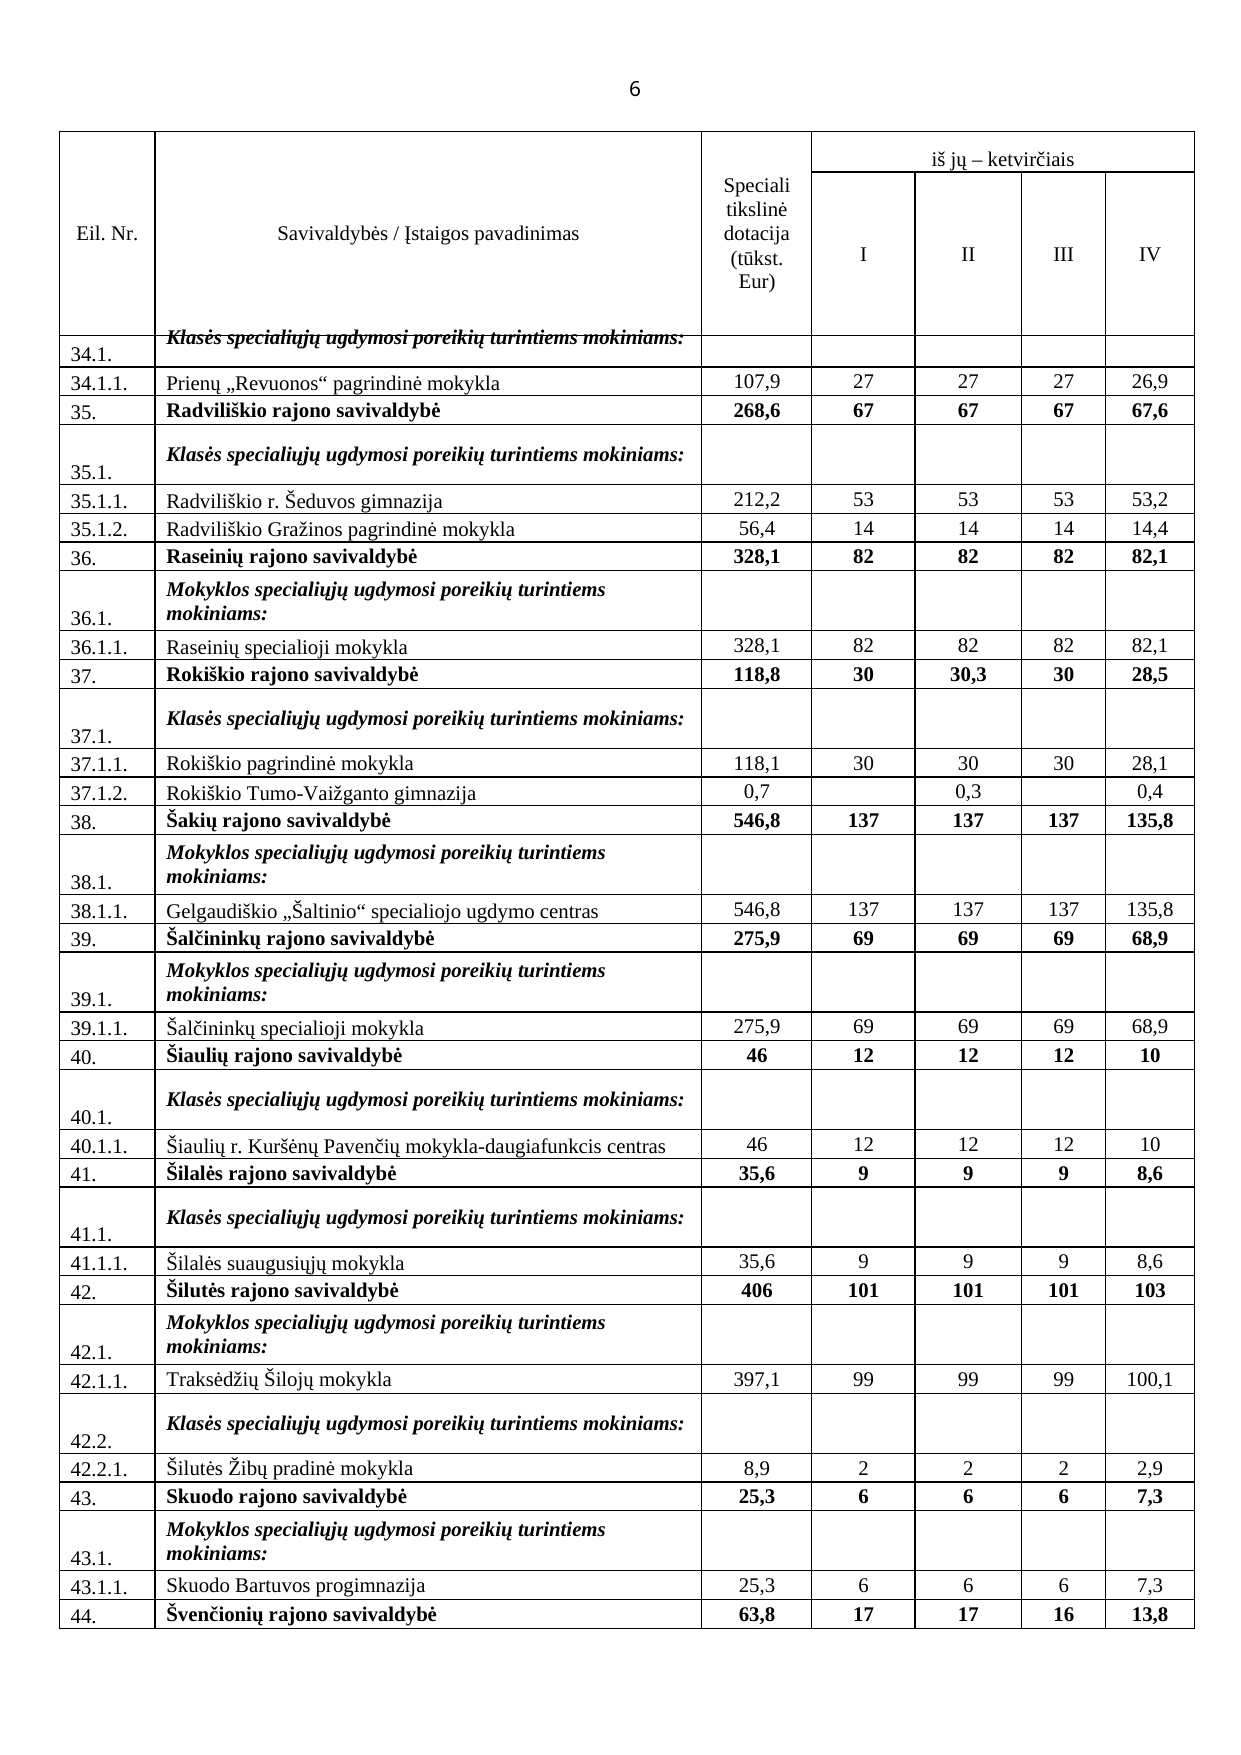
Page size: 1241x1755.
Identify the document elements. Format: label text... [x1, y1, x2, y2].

table_cell [1022, 336, 1105, 366]
table_cell 118,8 [702, 660, 811, 688]
table_cell 30 [812, 749, 914, 776]
table_cell 17 [812, 1600, 914, 1628]
table_cell [812, 1188, 914, 1246]
table_cell 41.1. [60, 1188, 154, 1246]
table_cell [916, 953, 1021, 1011]
table_cell 135,8 [1106, 895, 1194, 923]
table_cell 8,9 [702, 1454, 811, 1481]
table_cell Šakių rajono savivaldybė [156, 806, 701, 834]
table_cell 99 [812, 1365, 914, 1393]
table_cell 7,3 [1106, 1571, 1194, 1599]
table_cell 2 [916, 1454, 1021, 1481]
table_cell Šiaulių rajono savivaldybė [156, 1041, 701, 1069]
table_cell [812, 778, 914, 805]
table_cell 0,4 [1106, 778, 1194, 805]
table_cell 34.1. [60, 336, 154, 366]
table_cell 42. [60, 1276, 154, 1304]
table_cell 6 [1022, 1483, 1105, 1510]
table_cell 43. [60, 1483, 154, 1510]
table_cell Raseinių specialioji mokykla [156, 631, 701, 659]
table_cell 46 [702, 1041, 811, 1069]
table_cell [702, 306, 811, 335]
table_cell [916, 1070, 1021, 1129]
table_cell 25,3 [702, 1483, 811, 1510]
table_cell [702, 1188, 811, 1246]
table_cell 26,9 [1106, 368, 1194, 395]
table_cell 53 [916, 485, 1021, 513]
table_cell 53 [1022, 485, 1105, 513]
table_cell Klasės specialiųjų ugdymosi poreikių turintiems mokiniams: [156, 1070, 701, 1129]
table_cell 6 [812, 1571, 914, 1599]
table_cell Klasės specialiųjų ugdymosi poreikių turintiems mokiniams: [156, 1188, 701, 1246]
table_cell Rokiškio Tumo-Vaižganto gimnazija [156, 778, 701, 805]
table_cell 27 [916, 368, 1021, 395]
table_cell 10 [1106, 1130, 1194, 1158]
table_cell [1106, 1394, 1194, 1453]
table_cell 40. [60, 1041, 154, 1069]
table_cell Rokiškio rajono savivaldybė [156, 660, 701, 688]
table_header Eil. Nr. [60, 132, 154, 306]
table_cell 546,8 [702, 806, 811, 834]
table_cell [702, 953, 811, 1011]
table_cell [1022, 306, 1105, 335]
table_cell 137 [916, 806, 1021, 834]
table_cell 99 [916, 1365, 1021, 1393]
table_cell 118,1 [702, 749, 811, 776]
table_cell 46 [702, 1130, 811, 1158]
table_cell [1106, 571, 1194, 630]
table_cell 56,4 [702, 514, 811, 541]
table_cell [1106, 689, 1194, 748]
table_cell 107,9 [702, 368, 811, 395]
table_cell Radviliškio r. Šeduvos gimnazija [156, 485, 701, 513]
table_cell 212,2 [702, 485, 811, 513]
table_cell 68,9 [1106, 1013, 1194, 1040]
table_cell [916, 1394, 1021, 1453]
table_cell 35,6 [702, 1248, 811, 1275]
table_cell [1022, 425, 1105, 484]
table_cell 0,3 [916, 778, 1021, 805]
table_cell [916, 336, 1021, 366]
table_cell 406 [702, 1276, 811, 1304]
table_cell [812, 953, 914, 1011]
table_cell 99 [1022, 1365, 1105, 1393]
table_cell 42.1. [60, 1305, 154, 1364]
table_cell 2,9 [1106, 1454, 1194, 1481]
table_cell 36.1.1. [60, 631, 154, 659]
table_cell Gelgaudiškio „Šaltinio“ specialiojo ugdymo centras [156, 895, 701, 923]
table_cell 39.1. [60, 953, 154, 1011]
table_cell [916, 1511, 1021, 1570]
table_cell 53 [812, 485, 914, 513]
table_cell 67 [812, 396, 914, 424]
table_cell [812, 1511, 914, 1570]
table_cell Raseinių rajono savivaldybė [156, 543, 701, 570]
table_cell Mokyklos specialiųjų ugdymosi poreikių turintiems mokiniams: [156, 835, 701, 894]
table_cell 30 [1022, 660, 1105, 688]
table_cell Klasės specialiųjų ugdymosi poreikių turintiems mokiniams: [156, 1394, 701, 1453]
table_cell [1106, 1070, 1194, 1129]
table_cell [1106, 835, 1194, 894]
table_cell 14 [1022, 514, 1105, 541]
table_cell 17 [916, 1600, 1021, 1628]
table_cell 39. [60, 924, 154, 951]
table_cell 101 [1022, 1276, 1105, 1304]
table_cell [1106, 425, 1194, 484]
table_cell 8,6 [1106, 1159, 1194, 1186]
table_cell 12 [812, 1130, 914, 1158]
table_cell Šilutės Žibų pradinė mokykla [156, 1454, 701, 1481]
table_cell [1106, 953, 1194, 1011]
table_cell [812, 1070, 914, 1129]
table_cell [812, 571, 914, 630]
table_cell 69 [916, 1013, 1021, 1040]
table_cell 12 [916, 1041, 1021, 1069]
table_cell 40.1. [60, 1070, 154, 1129]
table_cell 25,3 [702, 1571, 811, 1599]
table_cell 14,4 [1106, 514, 1194, 541]
table_cell Klasės specialiųjų ugdymosi poreikių turintiems mokiniams: [156, 336, 701, 366]
table_cell [916, 571, 1021, 630]
table_cell Radviliškio rajono savivaldybė [156, 396, 701, 424]
table_cell 69 [1022, 924, 1105, 951]
table_cell 35.1.2. [60, 514, 154, 541]
table_cell 82 [1022, 543, 1105, 570]
table_cell [916, 1305, 1021, 1364]
table_cell 100,1 [1106, 1365, 1194, 1393]
table_cell Šilalės suaugusiųjų mokykla [156, 1248, 701, 1275]
table_cell [812, 425, 914, 484]
table_cell 67,6 [1106, 396, 1194, 424]
table_cell 137 [916, 895, 1021, 923]
table_cell 14 [812, 514, 914, 541]
table_cell 37.1.2. [60, 778, 154, 805]
table_cell [812, 689, 914, 748]
table_cell Klasės specialiųjų ugdymosi poreikių turintiems mokiniams: [156, 425, 701, 484]
table_cell 38.1. [60, 835, 154, 894]
table_cell 34.1.1. [60, 368, 154, 395]
table_cell [1106, 306, 1194, 335]
table_cell [812, 306, 914, 335]
table_cell Mokyklos specialiųjų ugdymosi poreikių turintiems mokiniams: [156, 1511, 701, 1570]
table_cell Traksėdžių Šilojų mokykla [156, 1365, 701, 1393]
table_cell 67 [1022, 396, 1105, 424]
table_cell 41. [60, 1159, 154, 1186]
table_cell 28,5 [1106, 660, 1194, 688]
table_cell Mokyklos specialiųjų ugdymosi poreikių turintiems mokiniams: [156, 1305, 701, 1364]
table_cell Rokiškio pagrindinė mokykla [156, 749, 701, 776]
table_cell 44. [60, 1600, 154, 1628]
table_cell 67 [916, 396, 1021, 424]
table_cell [702, 1511, 811, 1570]
table_cell 30 [1022, 749, 1105, 776]
table_cell Šalčininkų specialioji mokykla [156, 1013, 701, 1040]
table_cell 37.1.1. [60, 749, 154, 776]
table_cell Klasės specialiųjų ugdymosi poreikių turintiems mokiniams: [156, 689, 701, 748]
table_cell 2 [1022, 1454, 1105, 1481]
table_cell 41.1.1. [60, 1248, 154, 1275]
table_cell [702, 336, 811, 366]
table_cell Skuodo rajono savivaldybė [156, 1483, 701, 1510]
table_cell 68,9 [1106, 924, 1194, 951]
table_cell 43.1.1. [60, 1571, 154, 1599]
table_cell 6 [1022, 1571, 1105, 1599]
table_cell 82 [812, 543, 914, 570]
table_cell 30,3 [916, 660, 1021, 688]
table_cell 43.1. [60, 1511, 154, 1570]
table_cell 268,6 [702, 396, 811, 424]
table_cell 82 [1022, 631, 1105, 659]
table_cell [1106, 336, 1194, 366]
table_cell 137 [812, 895, 914, 923]
table_cell I [812, 173, 914, 306]
table_cell 10 [1106, 1041, 1194, 1069]
table_cell 13,8 [1106, 1600, 1194, 1628]
table_cell [1022, 953, 1105, 1011]
table_cell 2 [812, 1454, 914, 1481]
table_cell 101 [812, 1276, 914, 1304]
table_cell [702, 571, 811, 630]
table_cell III [1022, 173, 1105, 306]
table_cell 37. [60, 660, 154, 688]
table_cell 82,1 [1106, 543, 1194, 570]
table_cell 12 [1022, 1130, 1105, 1158]
table_cell 16 [1022, 1600, 1105, 1628]
table_cell 42.2. [60, 1394, 154, 1453]
table_cell [1022, 1394, 1105, 1453]
table_cell 27 [812, 368, 914, 395]
table_cell [1022, 1070, 1105, 1129]
table_cell [702, 835, 811, 894]
table_cell 39.1.1. [60, 1013, 154, 1040]
table_cell 275,9 [702, 924, 811, 951]
table_cell [916, 835, 1021, 894]
table_cell 101 [916, 1276, 1021, 1304]
table_cell [812, 336, 914, 366]
table_cell [916, 1188, 1021, 1246]
table_cell [916, 425, 1021, 484]
table_cell Šilalės rajono savivaldybė [156, 1159, 701, 1186]
table_cell 42.1.1. [60, 1365, 154, 1393]
table_cell [702, 1394, 811, 1453]
table_cell [60, 306, 154, 335]
table_cell [1022, 689, 1105, 748]
table_cell [1106, 1511, 1194, 1570]
table_cell 30 [812, 660, 914, 688]
table_cell [1106, 1188, 1194, 1246]
table_cell 38.1.1. [60, 895, 154, 923]
table_cell [1022, 1511, 1105, 1570]
table_cell 135,8 [1106, 806, 1194, 834]
table_cell 7,3 [1106, 1483, 1194, 1510]
table_cell 9 [916, 1159, 1021, 1186]
table_cell 9 [1022, 1248, 1105, 1275]
table_cell 27 [1022, 368, 1105, 395]
table_cell 12 [916, 1130, 1021, 1158]
table_cell Šalčininkų rajono savivaldybė [156, 924, 701, 951]
table_cell Mokyklos specialiųjų ugdymosi poreikių turintiems mokiniams: [156, 953, 701, 1011]
table_cell Skuodo Bartuvos progimnazija [156, 1571, 701, 1599]
table_cell Mokyklos specialiųjų ugdymosi poreikių turintiems mokiniams: [156, 571, 701, 630]
table_cell Radviliškio Gražinos pagrindinė mokykla [156, 514, 701, 541]
table_cell 9 [916, 1248, 1021, 1275]
table_cell 9 [812, 1159, 914, 1186]
table_cell 12 [1022, 1041, 1105, 1069]
table_cell [1022, 778, 1105, 805]
table_cell 137 [812, 806, 914, 834]
table_cell [702, 425, 811, 484]
table_cell Prienų „Revuonos“ pagrindinė mokykla [156, 368, 701, 395]
table_cell 69 [1022, 1013, 1105, 1040]
table_cell 397,1 [702, 1365, 811, 1393]
table_cell 30 [916, 749, 1021, 776]
table_cell 36.1. [60, 571, 154, 630]
table_cell 40.1.1. [60, 1130, 154, 1158]
table_cell Švenčionių rajono savivaldybė [156, 1600, 701, 1628]
table_cell 36. [60, 543, 154, 570]
table_cell 328,1 [702, 631, 811, 659]
table_cell 6 [916, 1483, 1021, 1510]
table_cell 35,6 [702, 1159, 811, 1186]
table_cell Šiaulių r. Kuršėnų Pavenčių mokykla-daugiafunkcis centras [156, 1130, 701, 1158]
table_cell 35. [60, 396, 154, 424]
table_cell [702, 1070, 811, 1129]
table_cell [812, 835, 914, 894]
table_cell 9 [1022, 1159, 1105, 1186]
table_cell [812, 1394, 914, 1453]
table_cell [702, 689, 811, 748]
table_cell 12 [812, 1041, 914, 1069]
table_cell [1106, 1305, 1194, 1364]
table_header Savivaldybės / Įstaigos pavadinimas [156, 132, 701, 306]
table_header iš jų – ketvirčiais [812, 132, 1194, 171]
table_cell Klasės specialiųjų ugdymosi poreikių turintiems mokiniams: [156, 306, 701, 335]
table_cell 275,9 [702, 1013, 811, 1040]
table_cell 69 [916, 924, 1021, 951]
table_cell 137 [1022, 806, 1105, 834]
table_cell 9 [812, 1248, 914, 1275]
table_cell 6 [916, 1571, 1021, 1599]
table_cell 82 [916, 631, 1021, 659]
table_cell 35.1.1. [60, 485, 154, 513]
table_cell 35.1. [60, 425, 154, 484]
table_header Speciali tikslinė dotacija (tūkst. Eur) [702, 132, 811, 306]
table_cell [1022, 835, 1105, 894]
table_cell 69 [812, 924, 914, 951]
table_cell 8,6 [1106, 1248, 1194, 1275]
table_cell 82 [812, 631, 914, 659]
table_cell [1022, 1305, 1105, 1364]
table_cell Šilutės rajono savivaldybė [156, 1276, 701, 1304]
table_cell 82,1 [1106, 631, 1194, 659]
table_cell 69 [812, 1013, 914, 1040]
table_cell 63,8 [702, 1600, 811, 1628]
table_cell 38. [60, 806, 154, 834]
table_cell 42.2.1. [60, 1454, 154, 1481]
table_cell 28,1 [1106, 749, 1194, 776]
table_cell IV [1106, 173, 1194, 306]
table_cell 0,7 [702, 778, 811, 805]
table_cell [916, 689, 1021, 748]
table_cell 82 [916, 543, 1021, 570]
table_cell II [916, 173, 1021, 306]
table_cell 14 [916, 514, 1021, 541]
table_cell 546,8 [702, 895, 811, 923]
table_cell 137 [1022, 895, 1105, 923]
table_cell 103 [1106, 1276, 1194, 1304]
table_cell 53,2 [1106, 485, 1194, 513]
table_cell [916, 306, 1021, 335]
table_cell [812, 1305, 914, 1364]
table_cell 6 [812, 1483, 914, 1510]
table_cell 37.1. [60, 689, 154, 748]
table_cell [702, 1305, 811, 1364]
table_cell 328,1 [702, 543, 811, 570]
table_cell [1022, 1188, 1105, 1246]
table_cell [1022, 571, 1105, 630]
